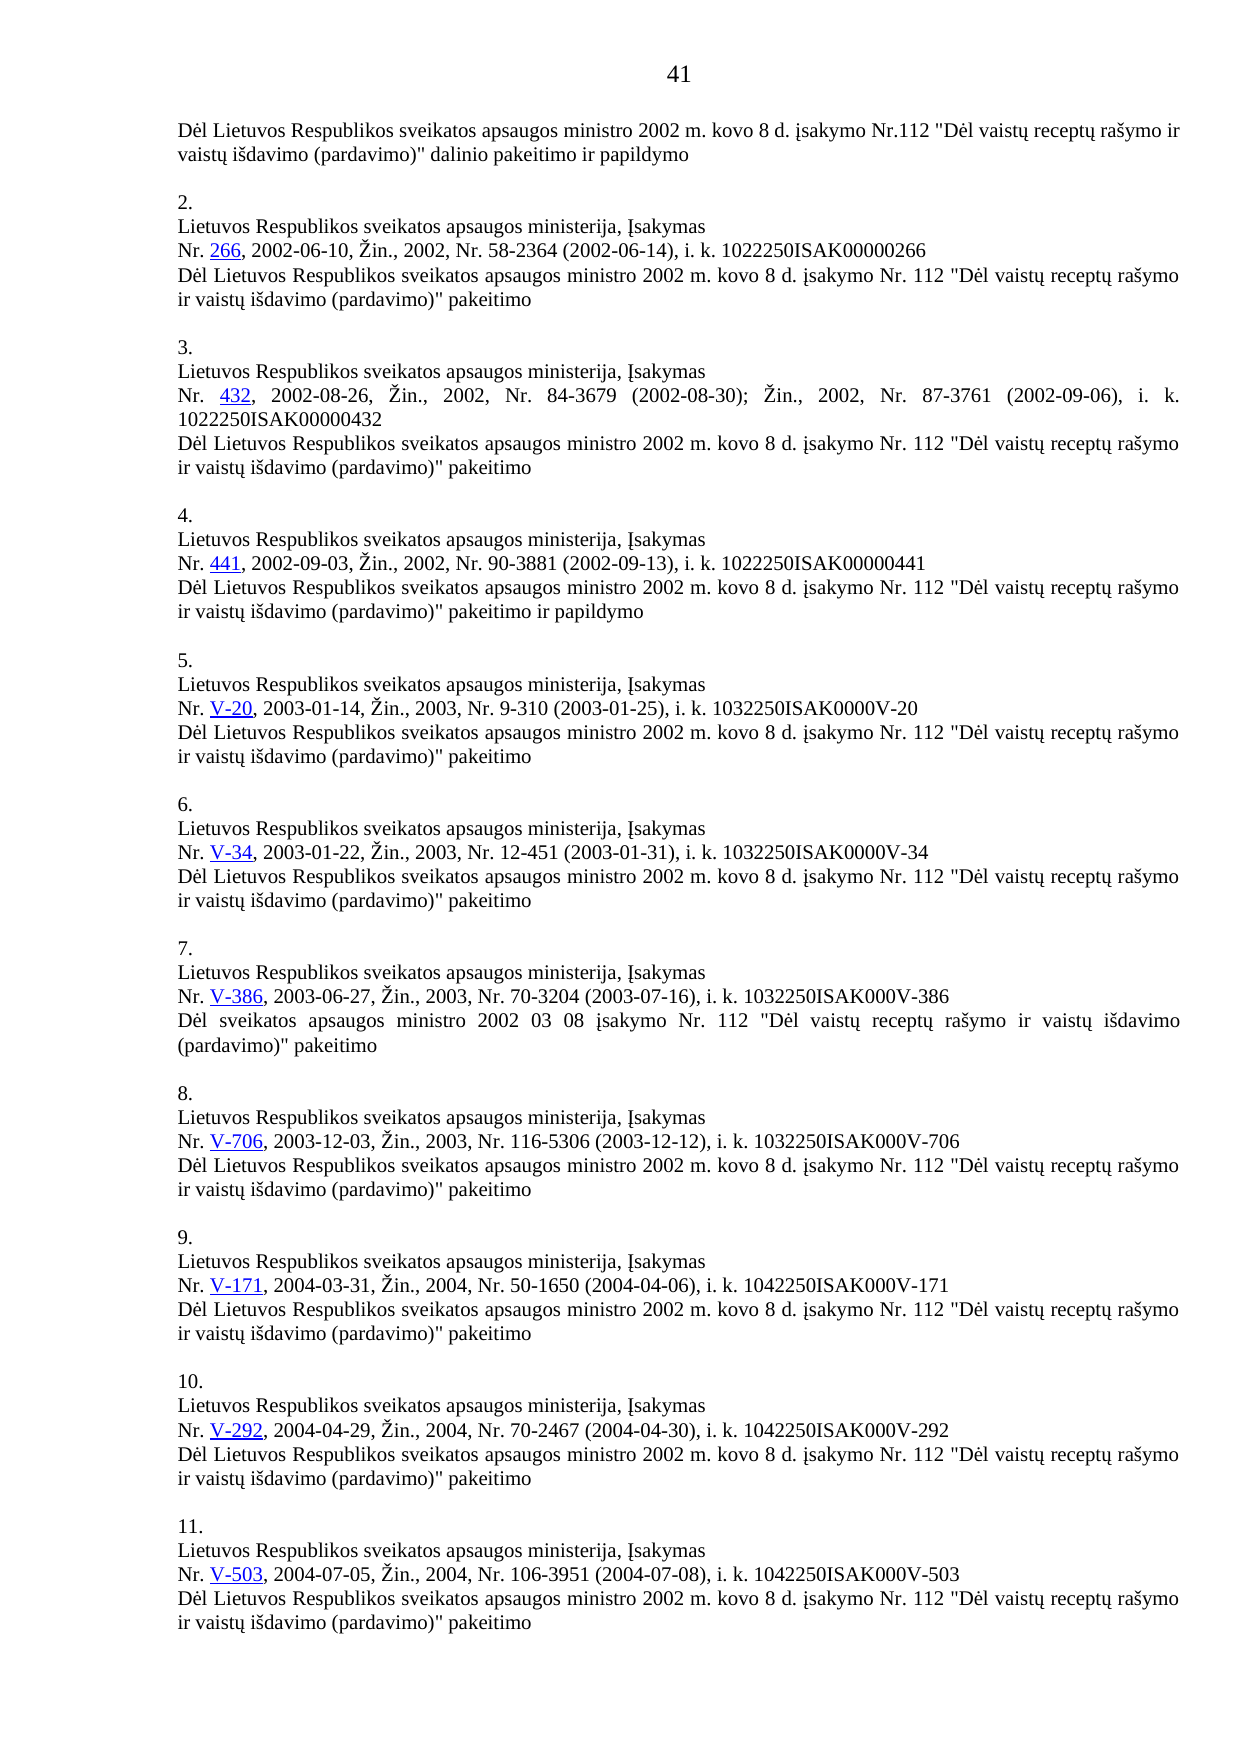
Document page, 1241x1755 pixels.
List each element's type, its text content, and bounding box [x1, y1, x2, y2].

text Lietuvos Respublikos sveikatos apsaugos ministerija, Įsakymas [177, 672, 1181, 696]
text Nr. V-34, 2003-01-22, Žin., 2003, Nr. 12-451 (2003-01-31), i. k. 1032250ISAK0000V-34 [177, 840, 1181, 864]
text 5. [177, 647, 1181, 672]
text Dėl Lietuvos Respublikos sveikatos apsaugos ministro 2002 m. kovo 8 d. įsakymo Nr. 112 "Dėl vaistų receptų rašymo ir vaistų išdavimo (pardavimo)" pakeitimo [177, 720, 1181, 768]
text Lietuvos Respublikos sveikatos apsaugos ministerija, Įsakymas [177, 1105, 1181, 1129]
text 8. [177, 1081, 1181, 1105]
text 10. [177, 1369, 1181, 1393]
text Dėl Lietuvos Respublikos sveikatos apsaugos ministro 2002 m. kovo 8 d. įsakymo Nr. 112 "Dėl vaistų receptų rašymo ir vaistų išdavimo (pardavimo)" pakeitimo [177, 1297, 1181, 1345]
text Lietuvos Respublikos sveikatos apsaugos ministerija, Įsakymas [177, 960, 1181, 984]
text Lietuvos Respublikos sveikatos apsaugos ministerija, Įsakymas [177, 816, 1181, 840]
text Lietuvos Respublikos sveikatos apsaugos ministerija, Įsakymas [177, 527, 1181, 551]
text Lietuvos Respublikos sveikatos apsaugos ministerija, Įsakymas [177, 1249, 1181, 1273]
text Lietuvos Respublikos sveikatos apsaugos ministerija, Įsakymas [177, 214, 1181, 238]
text Dėl sveikatos apsaugos ministro 2002 03 08 įsakymo Nr. 112 "Dėl vaistų receptų rašymo ir vaistų išdavimo (pardavimo)" pakeitimo [177, 1008, 1181, 1057]
text Dėl Lietuvos Respublikos sveikatos apsaugos ministro 2002 m. kovo 8 d. įsakymo Nr. 112 "Dėl vaistų receptų rašymo ir vaistų išdavimo (pardavimo)" pakeitimo [177, 1442, 1181, 1490]
text Nr. V-292, 2004-04-29, Žin., 2004, Nr. 70-2467 (2004-04-30), i. k. 1042250ISAK000V-292 [177, 1417, 1181, 1442]
text Nr. 441, 2002-09-03, Žin., 2002, Nr. 90-3881 (2002-09-13), i. k. 1022250ISAK00000441 [177, 551, 1181, 575]
text Nr. V-503, 2004-07-05, Žin., 2004, Nr. 106-3951 (2004-07-08), i. k. 1042250ISAK000V-503 [177, 1562, 1181, 1586]
text Dėl Lietuvos Respublikos sveikatos apsaugos ministro 2002 m. kovo 8 d. įsakymo Nr. 112 "Dėl vaistų receptų rašymo ir vaistų išdavimo (pardavimo)" pakeitimo [177, 1586, 1181, 1634]
text Nr. V-171, 2004-03-31, Žin., 2004, Nr. 50-1650 (2004-04-06), i. k. 1042250ISAK000V-171 [177, 1273, 1181, 1297]
text Dėl Lietuvos Respublikos sveikatos apsaugos ministro 2002 m. kovo 8 d. įsakymo Nr. 112 "Dėl vaistų receptų rašymo ir vaistų išdavimo (pardavimo)" pakeitimo [177, 431, 1181, 479]
text Dėl Lietuvos Respublikos sveikatos apsaugos ministro 2002 m. kovo 8 d. įsakymo Nr. 112 "Dėl vaistų receptų rašymo ir vaistų išdavimo (pardavimo)" pakeitimo [177, 864, 1181, 912]
text 3. [177, 335, 1181, 359]
text 2. [177, 190, 1181, 214]
text Nr. V-386, 2003-06-27, Žin., 2003, Nr. 70-3204 (2003-07-16), i. k. 1032250ISAK000V-386 [177, 984, 1181, 1008]
text Nr. 266, 2002-06-10, Žin., 2002, Nr. 58-2364 (2002-06-14), i. k. 1022250ISAK00000266 [177, 238, 1181, 262]
text 6. [177, 792, 1181, 816]
text 4. [177, 503, 1181, 527]
text Dėl Lietuvos Respublikos sveikatos apsaugos ministro 2002 m. kovo 8 d. įsakymo Nr. 112 "Dėl vaistų receptų rašymo ir vaistų išdavimo (pardavimo)" pakeitimo [177, 1153, 1181, 1201]
text Lietuvos Respublikos sveikatos apsaugos ministerija, Įsakymas [177, 359, 1181, 383]
text 7. [177, 936, 1181, 960]
text Dėl Lietuvos Respublikos sveikatos apsaugos ministro 2002 m. kovo 8 d. įsakymo Nr. 112 "Dėl vaistų receptų rašymo ir vaistų išdavimo (pardavimo)" pakeitimo [177, 262, 1181, 311]
text Nr. V-706, 2003-12-03, Žin., 2003, Nr. 116-5306 (2003-12-12), i. k. 1032250ISAK000V-706 [177, 1129, 1181, 1153]
text Nr. 432, 2002-08-26, Žin., 2002, Nr. 84-3679 (2002-08-30); Žin., 2002, Nr. 87-3761 (2002-09-06), i. k. 1022250ISAK00000432 [177, 383, 1181, 431]
text Lietuvos Respublikos sveikatos apsaugos ministerija, Įsakymas [177, 1393, 1181, 1417]
text Dėl Lietuvos Respublikos sveikatos apsaugos ministro 2002 m. kovo 8 d. įsakymo Nr.112 "Dėl vaistų receptų rašymo ir vaistų išdavimo (pardavimo)" dalinio pakeitimo ir papildymo [177, 118, 1181, 166]
text Nr. V-20, 2003-01-14, Žin., 2003, Nr. 9-310 (2003-01-25), i. k. 1032250ISAK0000V-20 [177, 696, 1181, 720]
text 11. [177, 1514, 1181, 1538]
text 9. [177, 1225, 1181, 1249]
text Lietuvos Respublikos sveikatos apsaugos ministerija, Įsakymas [177, 1538, 1181, 1562]
text Dėl Lietuvos Respublikos sveikatos apsaugos ministro 2002 m. kovo 8 d. įsakymo Nr. 112 "Dėl vaistų receptų rašymo ir vaistų išdavimo (pardavimo)" pakeitimo ir papildymo [177, 575, 1181, 623]
